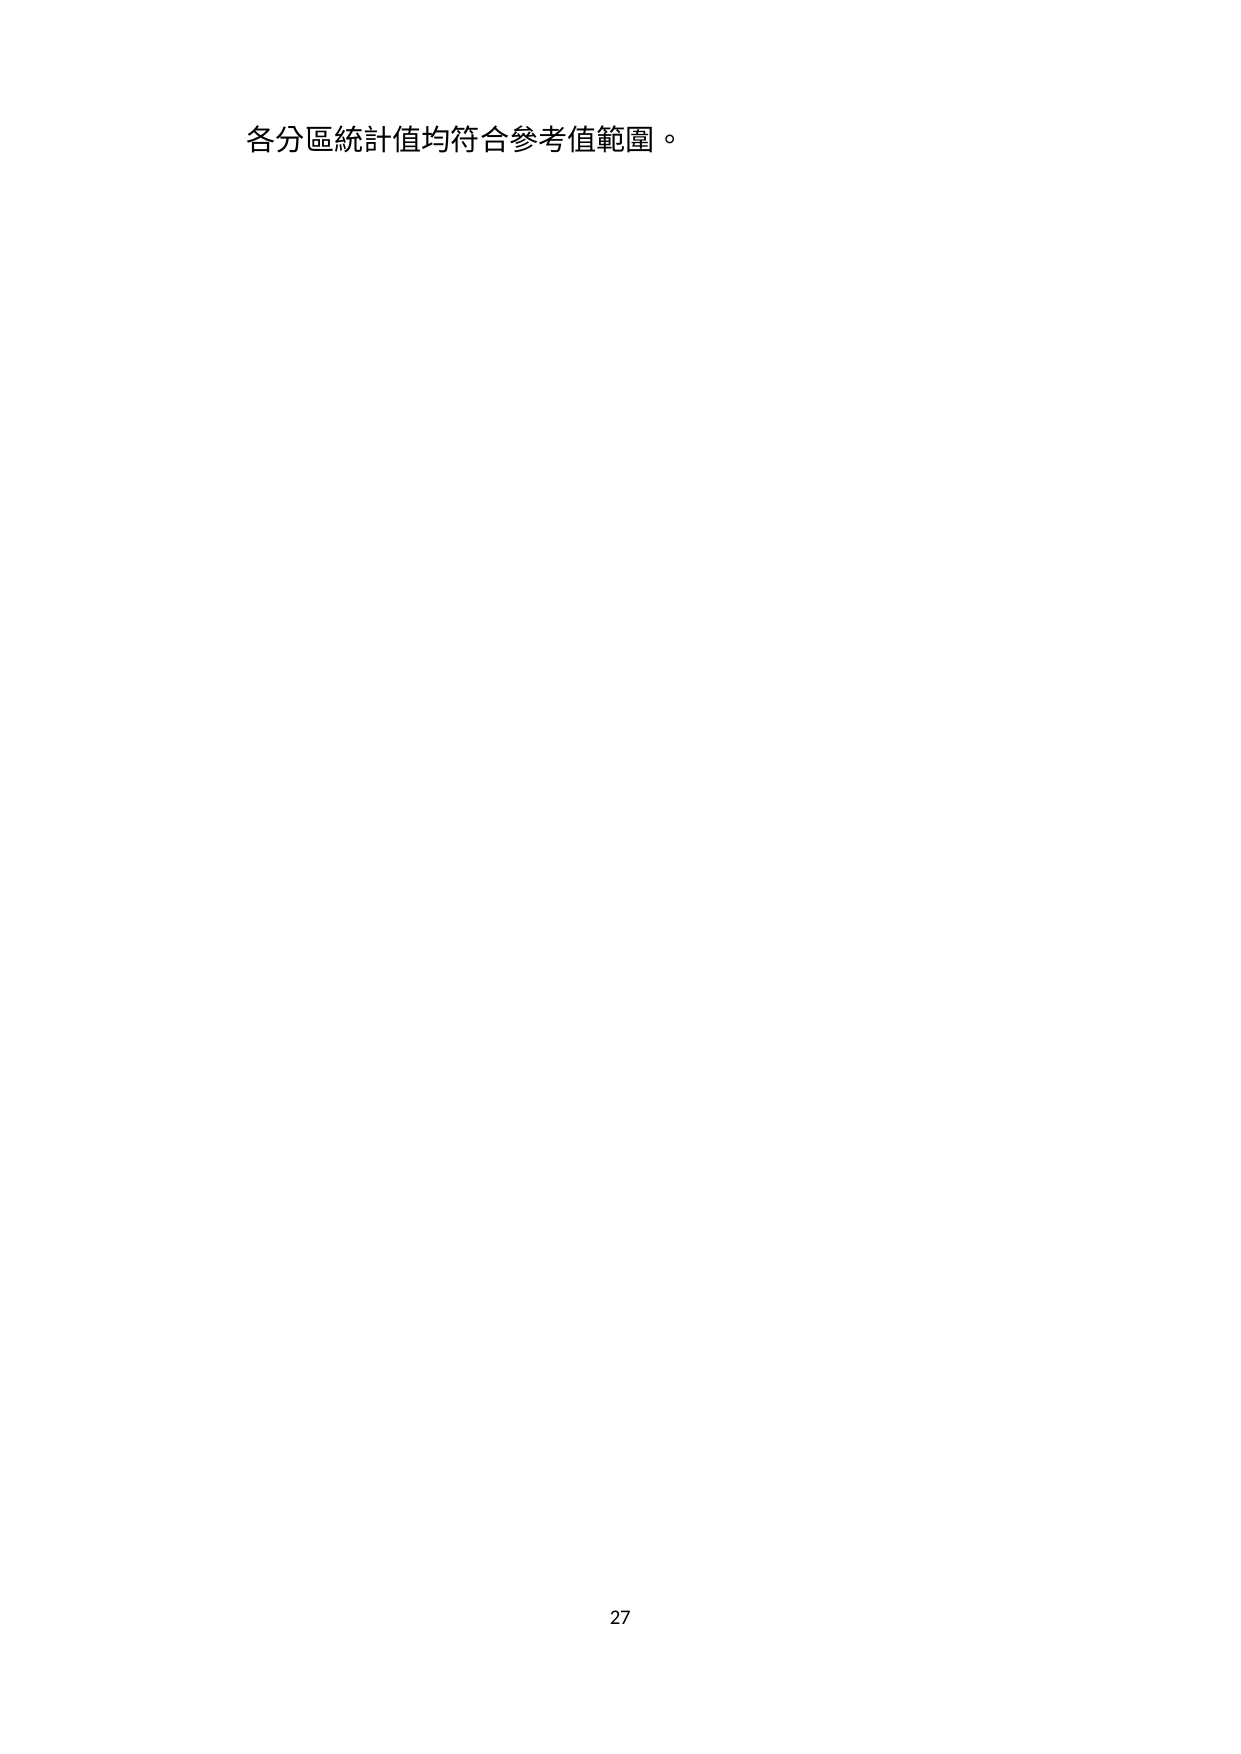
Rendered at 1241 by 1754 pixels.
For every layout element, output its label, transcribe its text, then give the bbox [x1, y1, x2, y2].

text 三、分區別監測結果：：112年統計值相較前一年，各分區均略上升，各分區統計值均符合參考值範圍。 [187, 96, 1053, 159]
